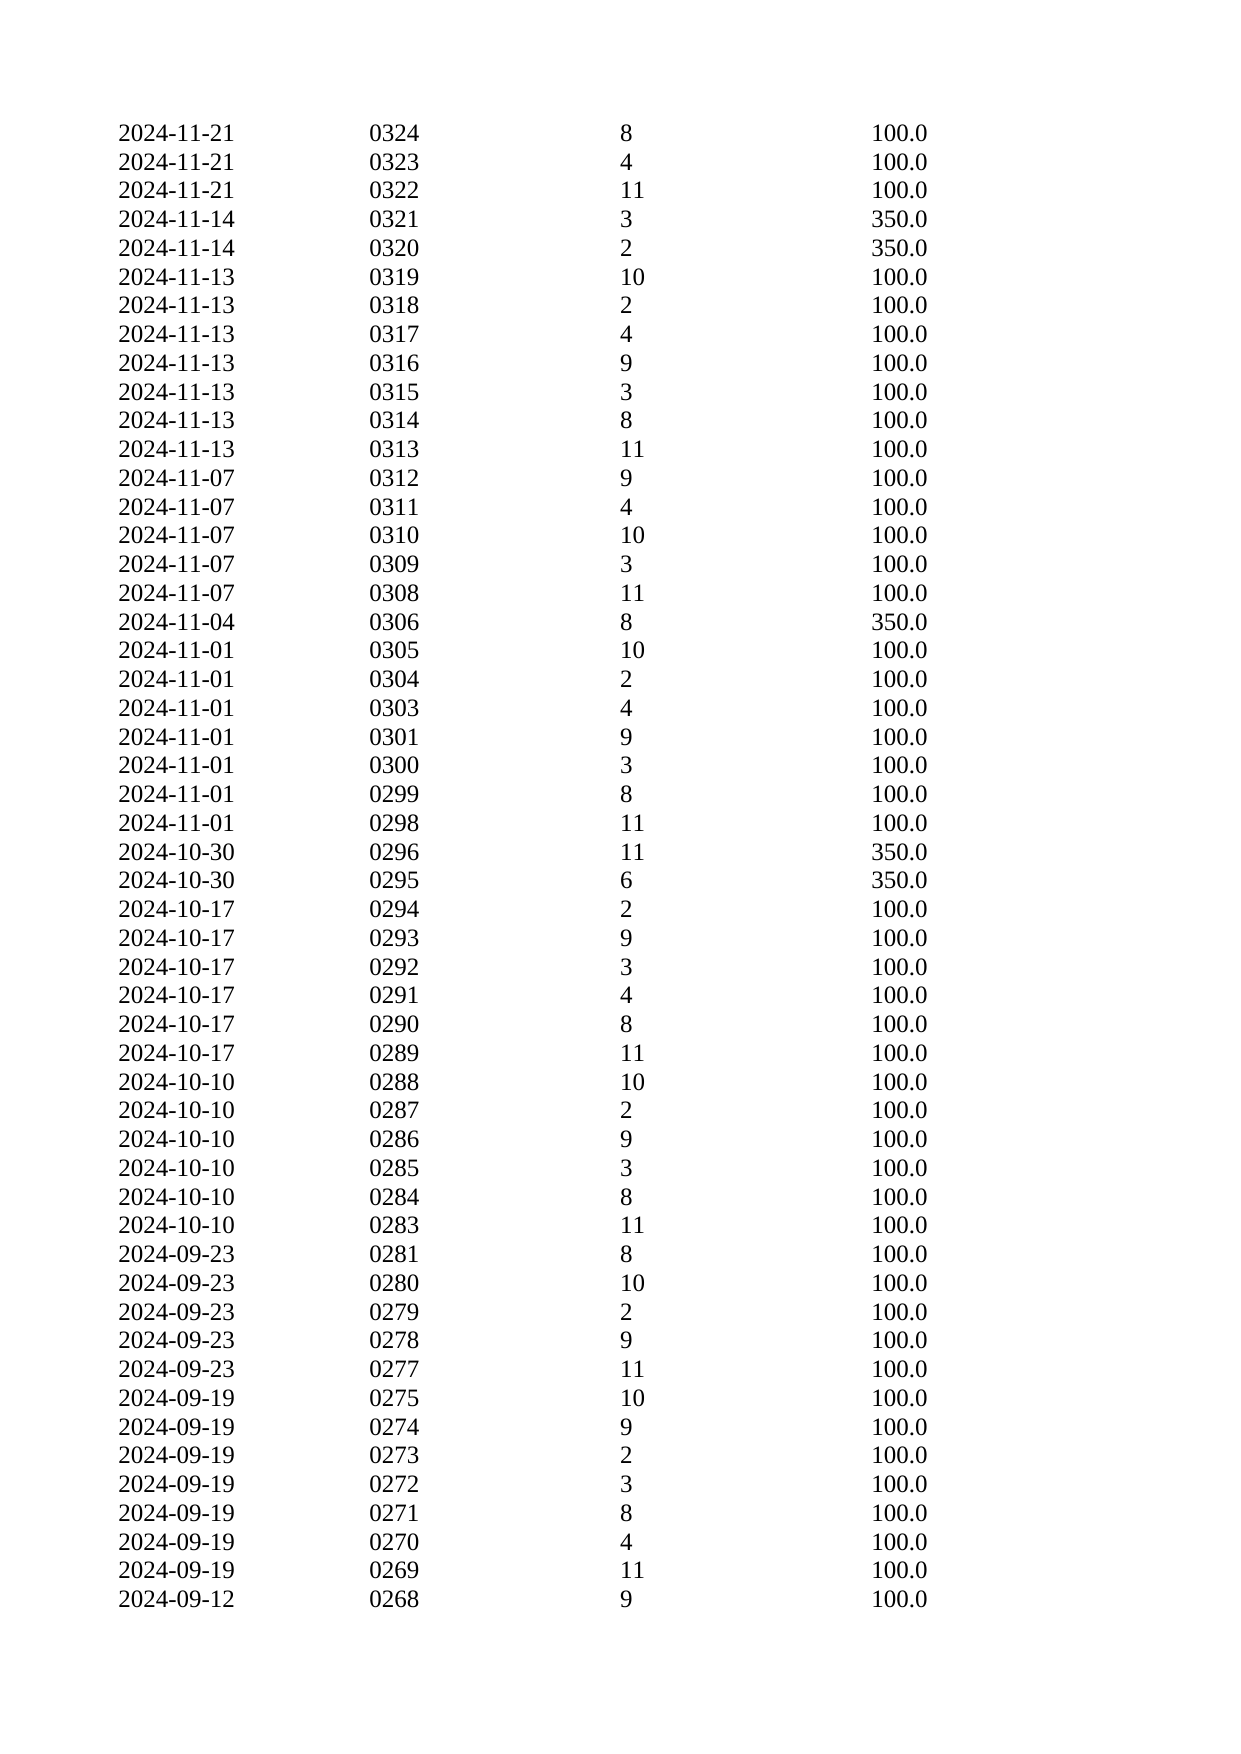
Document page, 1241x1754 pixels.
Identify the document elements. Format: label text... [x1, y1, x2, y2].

table_cell 4 [620, 147, 871, 176]
table_cell 100.0 [871, 1182, 1122, 1211]
table_cell 100.0 [871, 521, 1122, 549]
table_cell 0287 [369, 1096, 620, 1124]
table_cell 11 [620, 578, 871, 607]
table_cell 11 [620, 434, 871, 463]
table_cell 2024-11-04 [118, 607, 369, 636]
table_cell 11 [620, 808, 871, 837]
table_cell 100.0 [871, 1383, 1122, 1412]
table_cell 0312 [369, 463, 620, 492]
table_cell 0288 [369, 1067, 620, 1096]
table_cell 2024-09-19 [118, 1412, 369, 1441]
table_cell 0286 [369, 1124, 620, 1153]
table_cell 9 [620, 1584, 871, 1613]
table_cell 0293 [369, 923, 620, 952]
table_cell 8 [620, 1239, 871, 1268]
table_cell 0292 [369, 952, 620, 981]
table_cell 100.0 [871, 1441, 1122, 1469]
table_cell 0275 [369, 1383, 620, 1412]
table_cell 2024-11-13 [118, 348, 369, 377]
table_cell 2024-10-30 [118, 866, 369, 894]
table_cell 0310 [369, 521, 620, 549]
table_cell 100.0 [871, 1038, 1122, 1067]
table_cell 2024-11-01 [118, 636, 369, 664]
table_cell 0274 [369, 1412, 620, 1441]
table_cell 8 [620, 118, 871, 147]
table_cell 4 [620, 693, 871, 722]
table_cell 100.0 [871, 1239, 1122, 1268]
table_cell 10 [620, 636, 871, 664]
table_cell 0321 [369, 204, 620, 233]
table_cell 0305 [369, 636, 620, 664]
table_cell 100.0 [871, 463, 1122, 492]
table_cell 2024-09-23 [118, 1354, 369, 1383]
table_cell 0285 [369, 1153, 620, 1182]
table_cell 100.0 [871, 118, 1122, 147]
table_cell 2024-09-19 [118, 1556, 369, 1584]
table_cell 0303 [369, 693, 620, 722]
table_cell 100.0 [871, 1469, 1122, 1498]
table_cell 2024-11-13 [118, 291, 369, 319]
table_cell 10 [620, 1383, 871, 1412]
table_cell 0280 [369, 1268, 620, 1297]
table_cell 8 [620, 607, 871, 636]
table_cell 2024-09-23 [118, 1239, 369, 1268]
table_cell 100.0 [871, 377, 1122, 406]
table_cell 350.0 [871, 204, 1122, 233]
table_cell 0313 [369, 434, 620, 463]
table_cell 2024-09-23 [118, 1326, 369, 1354]
table_cell 0316 [369, 348, 620, 377]
table_cell 100.0 [871, 952, 1122, 981]
table_cell 2024-10-10 [118, 1096, 369, 1124]
table_cell 2 [620, 291, 871, 319]
table_cell 9 [620, 463, 871, 492]
table_cell 0289 [369, 1038, 620, 1067]
table_cell 11 [620, 176, 871, 204]
table_cell 9 [620, 348, 871, 377]
table_cell 2024-11-01 [118, 722, 369, 751]
table_cell 2024-10-10 [118, 1067, 369, 1096]
table_cell 100.0 [871, 1412, 1122, 1441]
table_cell 100.0 [871, 1153, 1122, 1182]
table_cell 2024-11-07 [118, 521, 369, 549]
table_cell 350.0 [871, 607, 1122, 636]
table_cell 350.0 [871, 866, 1122, 894]
table_cell 100.0 [871, 319, 1122, 348]
table_cell 0311 [369, 492, 620, 521]
table_cell 0314 [369, 406, 620, 434]
table_cell 100.0 [871, 1354, 1122, 1383]
table_cell 10 [620, 1067, 871, 1096]
table_cell 11 [620, 837, 871, 866]
table_cell 2024-09-19 [118, 1383, 369, 1412]
table_cell 3 [620, 1153, 871, 1182]
table_cell 0283 [369, 1211, 620, 1239]
table_cell 3 [620, 549, 871, 578]
table_cell 100.0 [871, 1009, 1122, 1038]
table_cell 350.0 [871, 837, 1122, 866]
table_cell 100.0 [871, 923, 1122, 952]
table_cell 0271 [369, 1498, 620, 1527]
table_cell 100.0 [871, 262, 1122, 291]
table_cell 2024-11-01 [118, 779, 369, 808]
table_cell 2024-10-30 [118, 837, 369, 866]
table_cell 100.0 [871, 808, 1122, 837]
table_cell 2024-10-17 [118, 923, 369, 952]
table_cell 100.0 [871, 406, 1122, 434]
table_cell 2024-09-19 [118, 1527, 369, 1556]
table_cell 2024-11-13 [118, 406, 369, 434]
table_cell 2024-09-19 [118, 1469, 369, 1498]
table_cell 2024-11-01 [118, 751, 369, 779]
table_cell 2024-09-23 [118, 1268, 369, 1297]
table_cell 2024-11-21 [118, 176, 369, 204]
table_cell 2024-11-07 [118, 578, 369, 607]
table_cell 2024-10-17 [118, 981, 369, 1009]
table_cell 0299 [369, 779, 620, 808]
table_cell 2024-11-07 [118, 463, 369, 492]
table_cell 0279 [369, 1297, 620, 1326]
table_cell 0269 [369, 1556, 620, 1584]
table_cell 100.0 [871, 1527, 1122, 1556]
table_cell 2024-11-14 [118, 204, 369, 233]
table_cell 3 [620, 204, 871, 233]
table_cell 0309 [369, 549, 620, 578]
table_cell 2024-11-01 [118, 693, 369, 722]
table_cell 2024-10-17 [118, 952, 369, 981]
table_cell 2024-11-21 [118, 147, 369, 176]
table_cell 0268 [369, 1584, 620, 1613]
table_cell 2024-11-13 [118, 262, 369, 291]
table_cell 0301 [369, 722, 620, 751]
table_cell 2 [620, 1297, 871, 1326]
table_cell 0273 [369, 1441, 620, 1469]
table_cell 100.0 [871, 779, 1122, 808]
table_cell 4 [620, 492, 871, 521]
table_cell 2 [620, 1096, 871, 1124]
table_cell 0304 [369, 664, 620, 693]
table_cell 0322 [369, 176, 620, 204]
table_cell 100.0 [871, 636, 1122, 664]
table_cell 100.0 [871, 1124, 1122, 1153]
table_cell 0319 [369, 262, 620, 291]
table_cell 2024-11-07 [118, 549, 369, 578]
table_cell 11 [620, 1556, 871, 1584]
table_cell 2024-10-10 [118, 1153, 369, 1182]
table_cell 100.0 [871, 981, 1122, 1009]
table_cell 0317 [369, 319, 620, 348]
table_cell 100.0 [871, 176, 1122, 204]
table_cell 0323 [369, 147, 620, 176]
table_cell 0296 [369, 837, 620, 866]
table_cell 2024-09-23 [118, 1297, 369, 1326]
table_cell 100.0 [871, 291, 1122, 319]
table_cell 9 [620, 1326, 871, 1354]
table_cell 0272 [369, 1469, 620, 1498]
table_cell 3 [620, 377, 871, 406]
table_cell 2 [620, 894, 871, 923]
table_cell 2024-09-12 [118, 1584, 369, 1613]
table_cell 2024-10-17 [118, 1009, 369, 1038]
table_cell 100.0 [871, 348, 1122, 377]
table_cell 11 [620, 1038, 871, 1067]
table_cell 2024-11-01 [118, 664, 369, 693]
table_cell 0320 [369, 233, 620, 262]
table_cell 2024-09-19 [118, 1498, 369, 1527]
table_cell 0290 [369, 1009, 620, 1038]
table_cell 2024-11-21 [118, 118, 369, 147]
table_cell 9 [620, 1412, 871, 1441]
table_cell 100.0 [871, 147, 1122, 176]
table_cell 2024-11-07 [118, 492, 369, 521]
table_cell 0284 [369, 1182, 620, 1211]
table_cell 8 [620, 1498, 871, 1527]
table_cell 10 [620, 1268, 871, 1297]
table_cell 100.0 [871, 1556, 1122, 1584]
table_cell 9 [620, 722, 871, 751]
table_cell 100.0 [871, 578, 1122, 607]
table_cell 0300 [369, 751, 620, 779]
table_cell 0306 [369, 607, 620, 636]
table_cell 11 [620, 1211, 871, 1239]
table_cell 0298 [369, 808, 620, 837]
table_cell 100.0 [871, 434, 1122, 463]
table_cell 2024-09-19 [118, 1441, 369, 1469]
table_cell 100.0 [871, 1326, 1122, 1354]
table_cell 0315 [369, 377, 620, 406]
table_cell 0270 [369, 1527, 620, 1556]
table_cell 3 [620, 751, 871, 779]
table_cell 100.0 [871, 1096, 1122, 1124]
table_cell 0294 [369, 894, 620, 923]
table_cell 0295 [369, 866, 620, 894]
table_cell 100.0 [871, 751, 1122, 779]
table_cell 100.0 [871, 1067, 1122, 1096]
table_cell 2024-10-17 [118, 1038, 369, 1067]
table_cell 6 [620, 866, 871, 894]
table_cell 2024-10-10 [118, 1182, 369, 1211]
table_cell 100.0 [871, 664, 1122, 693]
table_cell 8 [620, 1182, 871, 1211]
table_cell 2024-11-01 [118, 808, 369, 837]
table_cell 100.0 [871, 1211, 1122, 1239]
table_cell 100.0 [871, 1297, 1122, 1326]
table_cell 2 [620, 664, 871, 693]
table_cell 2024-11-13 [118, 434, 369, 463]
table_cell 100.0 [871, 894, 1122, 923]
table_cell 11 [620, 1354, 871, 1383]
table_cell 0277 [369, 1354, 620, 1383]
table_cell 0291 [369, 981, 620, 1009]
table_cell 2 [620, 233, 871, 262]
table_cell 0308 [369, 578, 620, 607]
table_cell 2024-11-13 [118, 377, 369, 406]
table_cell 350.0 [871, 233, 1122, 262]
table_cell 100.0 [871, 1584, 1122, 1613]
table_cell 4 [620, 981, 871, 1009]
table_cell 100.0 [871, 549, 1122, 578]
table_cell 8 [620, 779, 871, 808]
table_cell 10 [620, 262, 871, 291]
table_cell 0318 [369, 291, 620, 319]
table_cell 0278 [369, 1326, 620, 1354]
table_cell 100.0 [871, 722, 1122, 751]
table_cell 2024-10-17 [118, 894, 369, 923]
table_cell 10 [620, 521, 871, 549]
table_cell 4 [620, 319, 871, 348]
table_cell 8 [620, 1009, 871, 1038]
table_cell 100.0 [871, 492, 1122, 521]
table_cell 0324 [369, 118, 620, 147]
table_cell 8 [620, 406, 871, 434]
table_cell 2024-10-10 [118, 1211, 369, 1239]
table_cell 4 [620, 1527, 871, 1556]
table_cell 100.0 [871, 1268, 1122, 1297]
table_cell 9 [620, 923, 871, 952]
table_cell 9 [620, 1124, 871, 1153]
table_cell 3 [620, 952, 871, 981]
table_cell 0281 [369, 1239, 620, 1268]
table_cell 2024-10-10 [118, 1124, 369, 1153]
table_cell 100.0 [871, 693, 1122, 722]
table_cell 2024-11-13 [118, 319, 369, 348]
table_cell 2 [620, 1441, 871, 1469]
table_cell 2024-11-14 [118, 233, 369, 262]
table_cell 3 [620, 1469, 871, 1498]
table_cell 100.0 [871, 1498, 1122, 1527]
